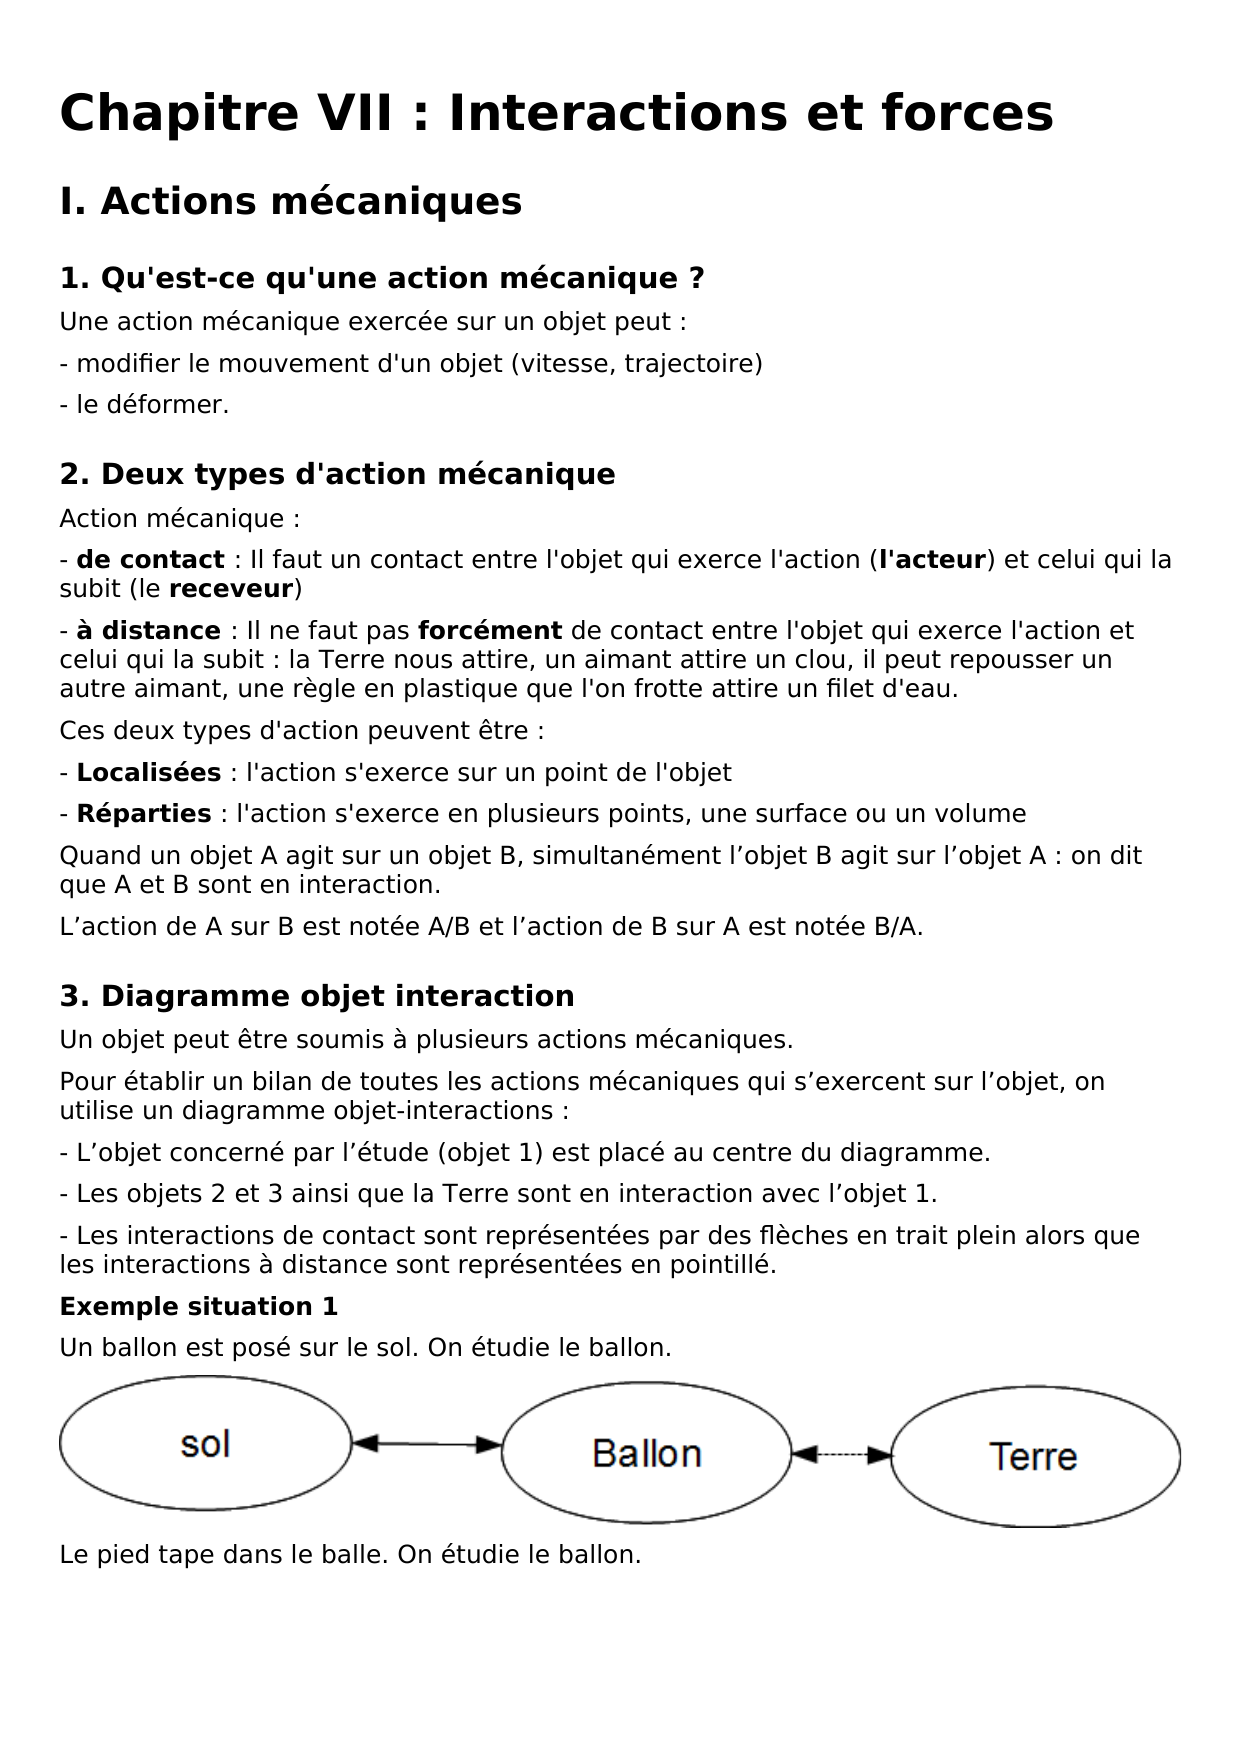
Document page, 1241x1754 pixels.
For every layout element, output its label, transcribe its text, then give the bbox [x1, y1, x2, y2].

text Exemple situation 1 [59, 1292, 1181, 1321]
text Un objet peut être soumis à plusieurs actions mécaniques. [59, 1025, 1181, 1054]
text - le déformer. [59, 391, 1181, 420]
text Un ballon est posé sur le sol. On étudie le ballon. [59, 1334, 1181, 1363]
subtitle I. Actions mécaniques [59, 180, 1181, 223]
subtitle 1. Qu'est-ce qu'une action mécanique ? [59, 261, 1181, 295]
text Le pied tape dans le balle. On étudie le ballon. [59, 1541, 1181, 1570]
picture [59, 1375, 1182, 1528]
text - Réparties : l'action s'exerce en plusieurs points, une surface ou un volume [59, 800, 1181, 829]
text - à distance : Il ne faut pas forcément de contact entre l'objet qui exerce l'action et celui qui la subit : la Terre nous attire, un aimant attire un clou, il peut repousser un autre aimant, une règle en plastique que l'on frotte attire un filet d'eau. [59, 616, 1181, 704]
text - Les interactions de contact sont représentées par des flèches en trait plein alors que les interactions à distance sont représentées en pointillé. [59, 1221, 1181, 1279]
text Une action mécanique exercée sur un objet peut : [59, 307, 1181, 337]
text Quand un objet A agit sur un objet B, simultanément l’objet B agit sur l’objet A : on dit que A et B sont en interaction. [59, 841, 1181, 900]
subtitle Chapitre VII : Interactions et forces [59, 84, 1181, 142]
text - Localisées : l'action s'exerce sur un point de l'objet [59, 758, 1181, 787]
text L’action de A sur B est notée A/B et l’action de B sur A est notée B/A. [59, 912, 1181, 941]
text Ces deux types d'action peuvent être : [59, 716, 1181, 746]
subtitle 3. Diagramme objet interaction [59, 979, 1181, 1013]
text Pour établir un bilan de toutes les actions mécaniques qui s’exercent sur l’objet, on utilise un diagramme objet-interactions : [59, 1067, 1181, 1125]
text - Les objets 2 et 3 ainsi que la Terre sont en interaction avec l’objet 1. [59, 1179, 1181, 1209]
text - L’objet concerné par l’étude (objet 1) est placé au centre du diagramme. [59, 1138, 1181, 1167]
subtitle 2. Deux types d'action mécanique [59, 457, 1181, 491]
text - de contact : Il faut un contact entre l'objet qui exerce l'action (l'acteur) et celui qui la subit (le receveur) [59, 546, 1181, 604]
text - modifier le mouvement d'un objet (vitesse, trajectoire) [59, 349, 1181, 378]
text Action mécanique : [59, 504, 1181, 533]
